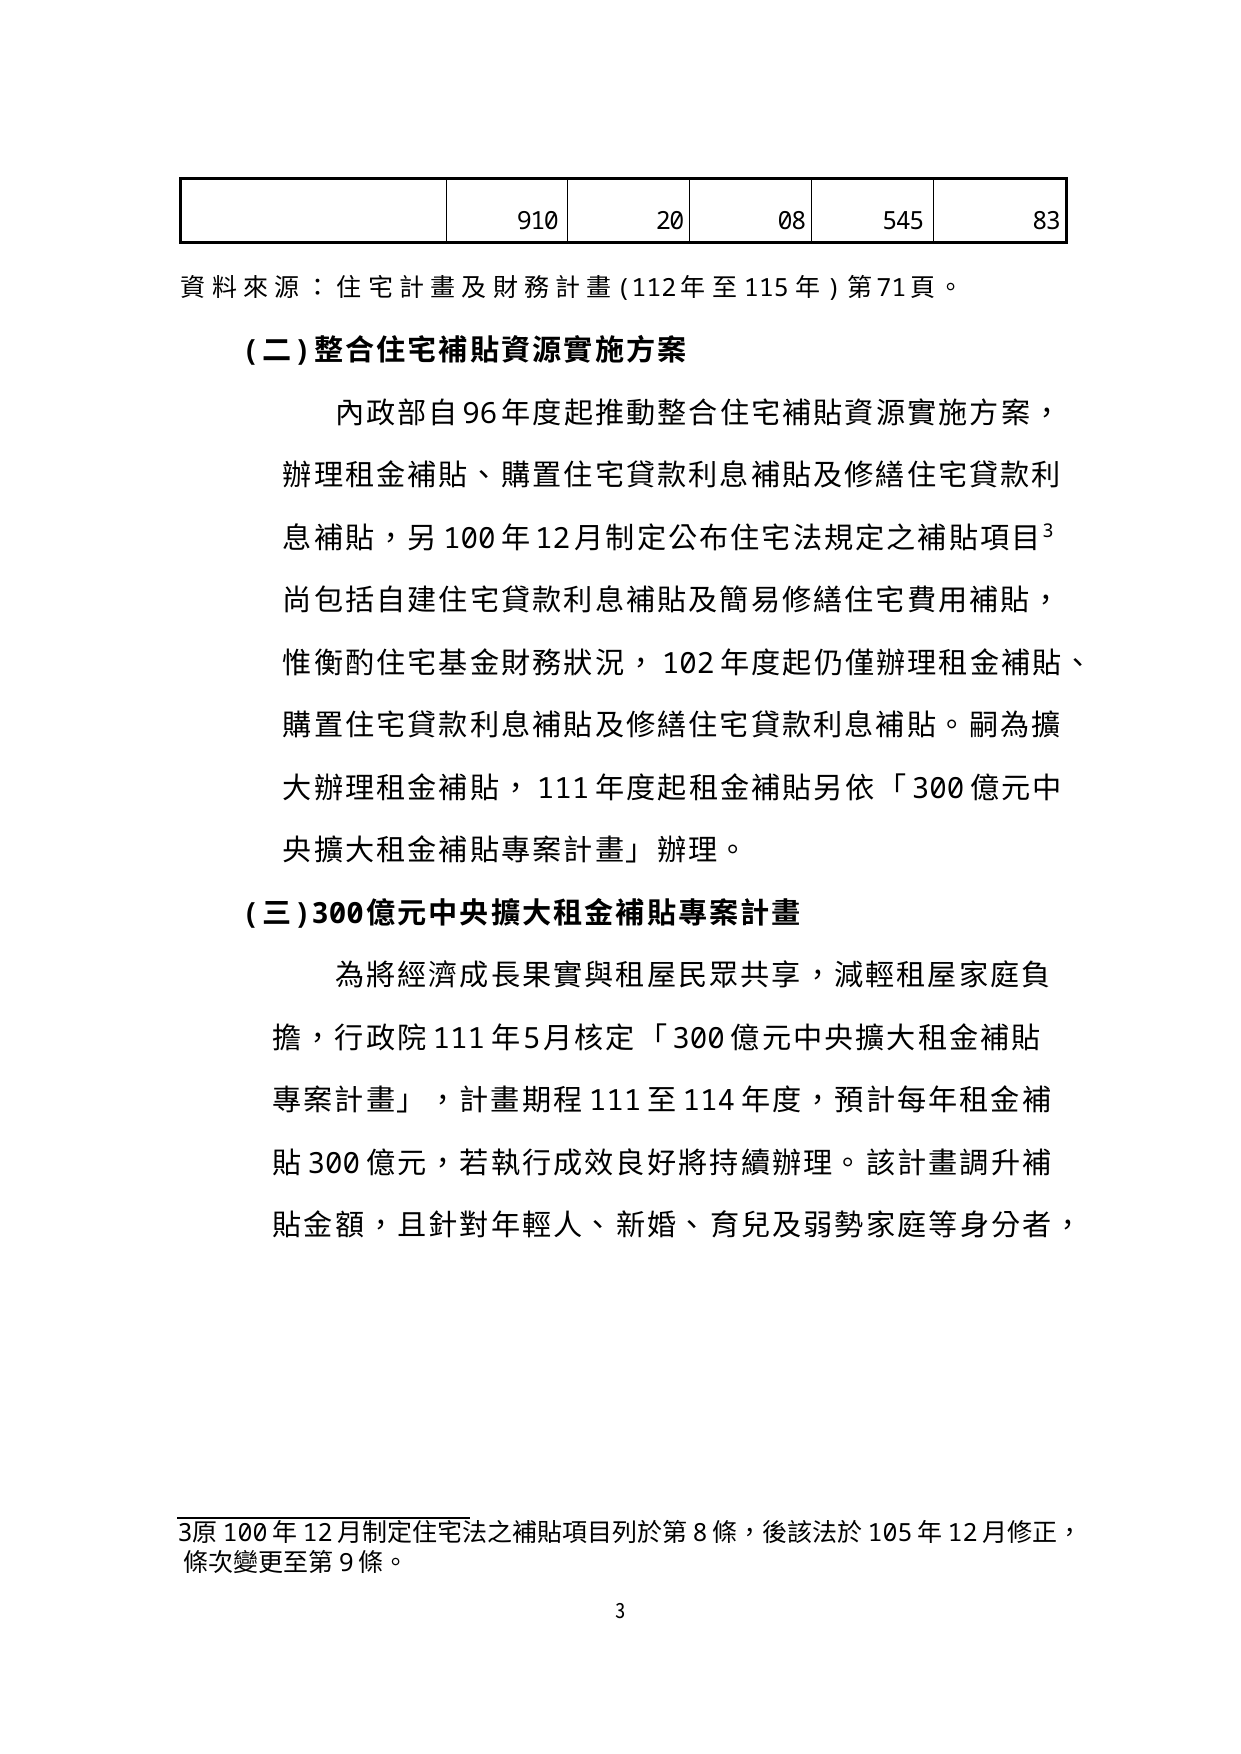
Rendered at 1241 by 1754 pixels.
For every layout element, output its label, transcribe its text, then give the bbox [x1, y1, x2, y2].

table_cell [182, 180, 446, 241]
text (二)整合住宅補貼資源實施方案 [236, 306, 1063, 369]
text 內政部自96年度起推動整合住宅補貼資源實施方案，辦理租金補貼、購置住宅貸款利息補貼及修繕住宅貸款利息補貼，另100年12月制定公布住宅法規定之補貼項目尚包括自建住宅貸款利息補貼及簡易修繕住宅費用補貼，惟衡酌住宅基金財務狀況，102年度起仍僅辦理租金補貼、購置住宅貸款利息補貼及修繕住宅貸款利息補貼。嗣為擴大辦理租金補貼，111年度起租金補貼另依「300億元中央擴大租金補貼專案計畫」辦理。 [281, 369, 1063, 869]
text (三)300億元中央擴大租金補貼專案計畫 [236, 869, 1063, 931]
table_cell 08 [690, 180, 811, 241]
table_cell 83 [934, 180, 1065, 241]
text 原100年12月制定住宅法之補貼項目列於第8條，後該法於105年12月修正，條次變更至第9條。 [177, 1518, 1063, 1577]
table_cell 20 [568, 180, 689, 241]
table_cell 910 [447, 180, 567, 241]
text 為將經濟成長果實與租屋民眾共享，減輕租屋家庭負擔，行政院111年5月核定「300億元中央擴大租金補貼專案計畫」，計畫期程111至114年度，預計每年租金補貼300億元，若執行成效良好將持續辦理。該計畫調升補貼金額，且針對年輕人、新婚、育兒及弱勢家庭等身分者，租金補貼加碼2至8成。又109年住宅普查全國租屋家庭約87.6萬戶，擬將補貼戶數由110年度之12萬戶大幅增加至50萬戶，使逾半數之租屋者獲得政府補助。 [266, 931, 1063, 1244]
table_cell 545 [812, 180, 933, 241]
text 資料來源：住宅計畫及財務計畫(112年至115年)第71頁。 [177, 244, 1063, 306]
